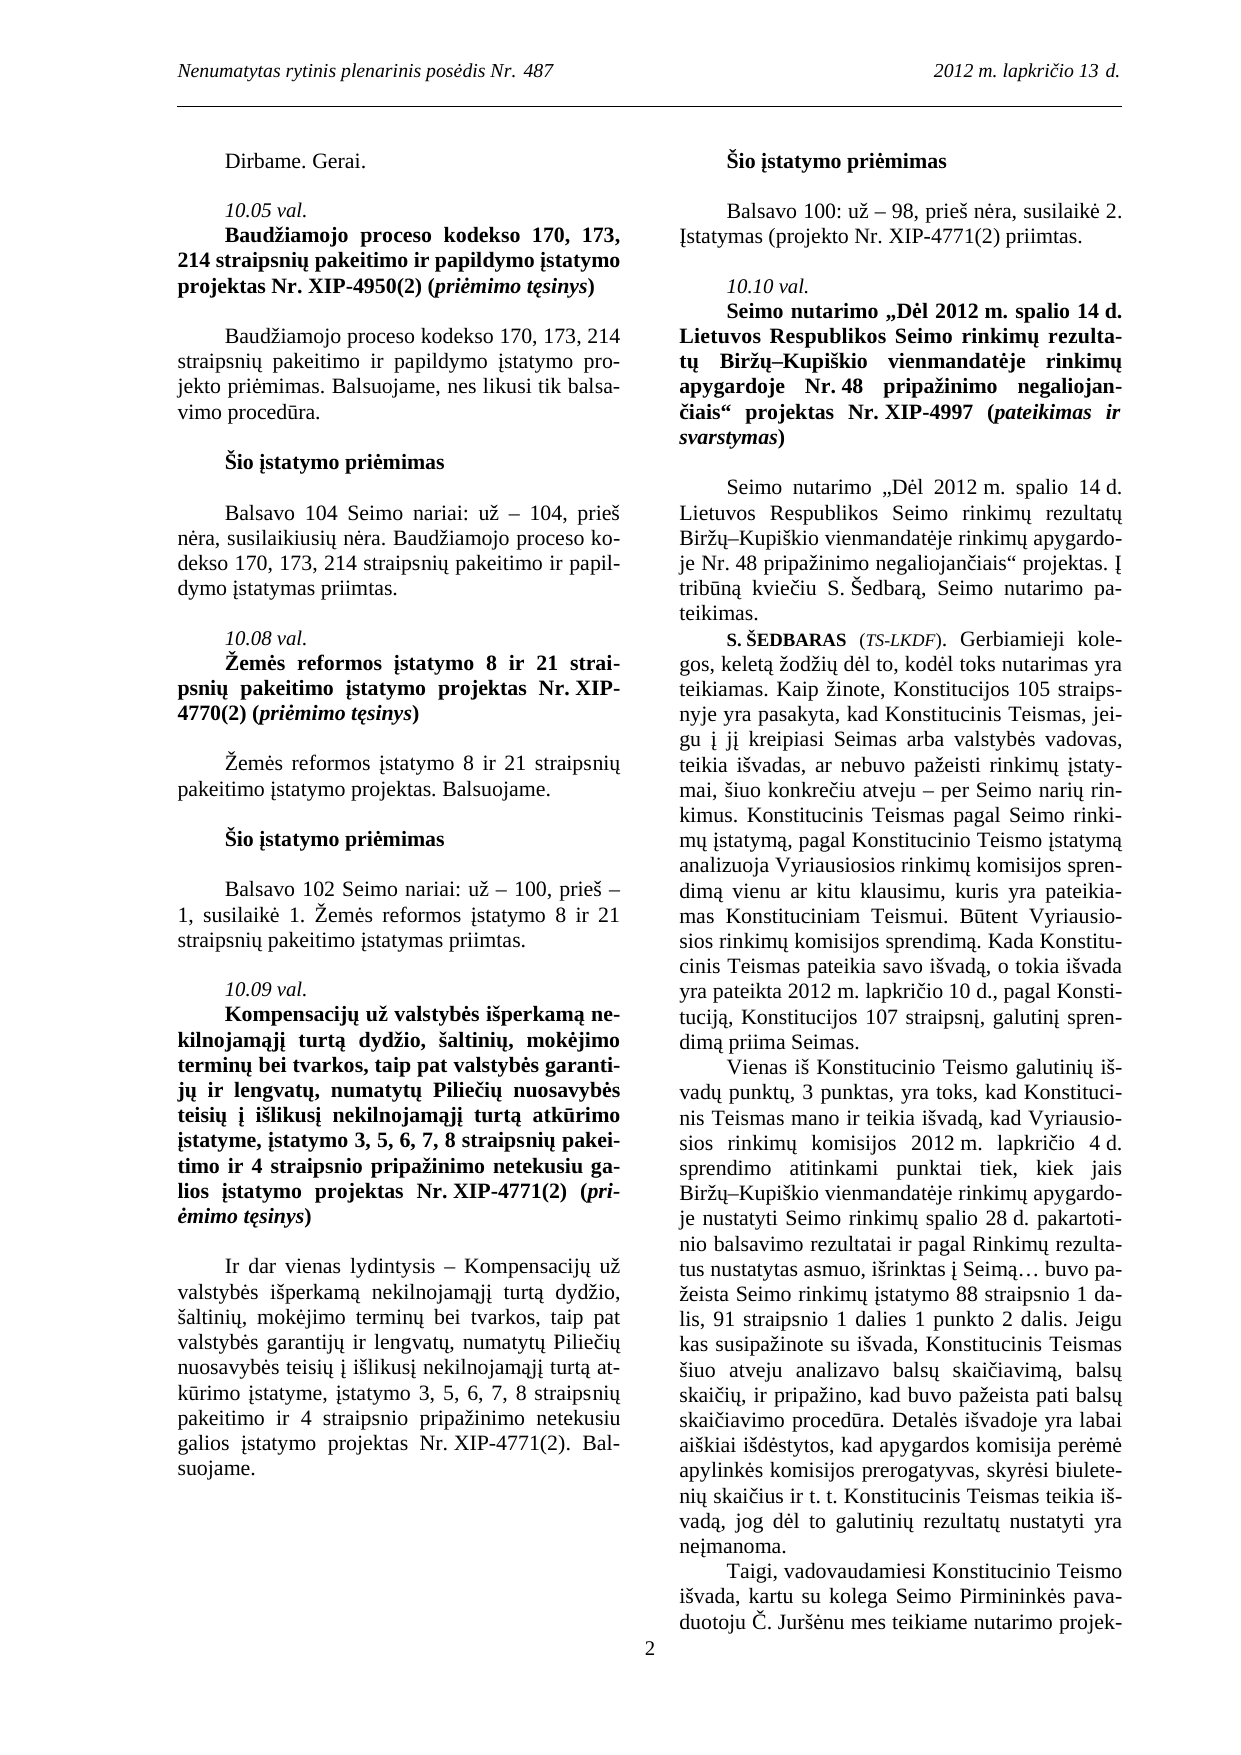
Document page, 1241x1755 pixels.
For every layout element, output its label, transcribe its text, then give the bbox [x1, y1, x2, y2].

text Šio įsta­ty­mo pri­ėmi­mas [177, 449, 620, 474]
text Bal­sa­vo 100: už – 98, prieš nė­ra, su­si­lai­kė 2. Įsta­ty­mas (pro­jek­to Nr. XIP-4771(2) pri­im­tas. [679, 198, 1122, 248]
text Kom­pen­sa­ci­jų už vals­ty­bės iš­per­ka­mą ne­kil­no­ja­mą­jį tur­tą dy­džio, šal­ti­nių, mo­kė­ji­mo ter­mi­nų bei tvar­kos, taip pat vals­ty­bės ga­ran­ti­jų ir leng­va­tų, nu­ma­ty­tų Pi­lie­čių nuo­sa­vy­bės tei­sių į iš­li­ku­sį ne­kil­no­ja­mą­jį tur­tą at­kū­ri­mo įsta­ty­me, įsta­ty­mo 3, 5, 6, 7, 8 straips­nių pa­kei­ti­mo ir 4 straips­nio pri­pa­ži­ni­mo ne­te­ku­siu ga­lios įsta­ty­mo pro­jek­tas Nr. XIP-4771(2) (pri­ėmi­mo tę­si­nys) [177, 1001, 620, 1228]
text Sei­mo nu­ta­ri­mo „Dėl 2012 m. spa­lio 14 d. Lie­tu­vos Res­pub­li­kos Sei­mo rin­ki­mų re­zul­ta­tų Biržų–Kupiškio vien­man­da­tė­je rin­ki­mų apy­gar­do­je Nr. 48 pri­pa­ži­ni­mo ne­ga­lio­jan­čiais“ pro­jek­tas Nr. XIP-4997 (pa­tei­ki­mas ir svar­stymas) [679, 298, 1122, 449]
text Tai­gi, va­do­vau­da­mie­si Kon­sti­tu­ci­nio Teis­mo iš­va­da, kar­tu su ko­le­ga Sei­mo Pir­mi­nin­kės pa­va­duo­to­ju Č. Jur­šė­nu mes tei­kia­me nu­ta­ri­mo pro­jek­ [679, 1558, 1122, 1634]
text Sei­mo nu­ta­ri­mo „Dėl 2012 m. spa­lio 14 d. Lie­tu­vos Res­pub­li­kos Sei­mo rin­ki­mų re­zul­ta­tų Biržų–Kupiškio vien­man­da­tė­je rin­ki­mų apy­gar­do­je Nr. 48 pri­pa­ži­ni­mo ne­ga­lio­jan­čiais“ projektas. Į tri­bū­ną kvie­čiu S. Šed­ba­rą, Sei­mo nu­ta­ri­mo pa­teiki­mas. [679, 474, 1122, 626]
text S. ŠEDBARAS (TS-LKDF). Ger­bia­mie­ji ko­le­gos, ke­le­tą žo­džių dėl to, ko­dėl toks nu­ta­ri­mas yra tei­kia­mas. Kaip ži­no­te, Kon­sti­tu­ci­jos 105 straips­ny­je yra pa­sa­ky­ta, kad Kon­sti­tu­ci­nis Teis­mas, jei­gu į jį krei­pia­si Sei­mas ar­ba vals­ty­bės va­do­vas, tei­kia iš­va­das, ar ne­bu­vo pa­žeis­ti rin­ki­mų įsta­ty­mai, šiuo kon­kre­čiu at­ve­ju – per Sei­mo na­rių rin­ki­mus. Kon­sti­tu­ci­nis Teis­mas pa­gal Sei­mo rin­ki­mų įsta­ty­mą, pa­gal Kon­sti­tu­ci­nio Teis­mo įsta­ty­mą ana­li­zuo­ja Vy­riau­sio­sios rin­ki­mų ko­mi­si­jos spren­di­mą vie­nu ar ki­tu klau­si­mu, ku­ris yra pa­tei­kia­mas Kon­sti­tu­ci­niam Teis­mui. Bū­tent Vy­riau­sio­sios rin­ki­mų ko­mi­si­jos spren­di­mą. Ka­da Kon­sti­tu­ci­nis Teis­mas pa­tei­kia sa­vo iš­va­dą, o to­kia iš­va­da yra pa­teik­ta 2012 m. lap­kri­čio 10 d., pa­gal Kon­sti­tu­ci­ją, Kon­sti­tu­ci­jos 107 straips­nį, ga­lu­ti­nį spren­di­mą pri­ima Sei­mas. [679, 626, 1122, 1054]
text Bal­sa­vo 102 Sei­mo na­riai: už – 100, prieš – 1, su­si­lai­kė 1. Že­mės re­for­mos įsta­ty­mo 8 ir 21 straips­nių pa­kei­ti­mo įsta­ty­mas pri­im­tas. [177, 876, 620, 952]
text Bal­sa­vo 104 Sei­mo na­riai: už – 104, prieš nė­ra, su­si­lai­kiu­sių nė­ra. Bau­džia­mo­jo pro­ce­so ko­dek­so 170, 173, 214 straips­nių pa­kei­ti­mo ir pa­pil­dy­mo įsta­ty­mas pri­im­tas. [177, 499, 620, 600]
text 10.05 val. [224, 198, 620, 222]
text Dir­ba­me. Ge­rai. [177, 148, 620, 173]
text 10.09 val. [224, 977, 620, 1001]
text Šio įsta­ty­mo pri­ėmi­mas [177, 826, 620, 851]
text Ž­e­mės re­for­mos įsta­ty­mo 8 ir 21 strai­psnių pa­kei­ti­mo įsta­ty­mo pro­jek­tas Nr. XIP-4770(2) (pri­ėmi­mo tę­si­nys) [177, 649, 620, 725]
text Že­mės re­for­mos įsta­ty­mo 8 ir 21 straips­nių pa­kei­ti­mo įsta­ty­mo pro­jek­tas. Bal­suo­ja­me. [177, 750, 620, 801]
text Vie­nas iš Kon­sti­tu­ci­nio Teis­mo ga­lu­ti­nių iš­va­dų punk­tų, 3 punk­tas, yra toks, kad Kon­sti­tu­ci­nis Teis­mas ma­no ir tei­kia iš­va­dą, kad Vy­riau­sio­sios rin­ki­mų ko­mi­si­jos 2012 m. lap­kri­čio 4 d. spren­di­mo ati­tin­ka­mi punk­tai tiek, kiek jais Biržų–Kupiškio vien­man­da­tė­je rin­ki­mų apy­gar­do­je nu­sta­ty­ti Sei­mo rin­ki­mų spa­lio 28 d. pa­kar­to­ti­nio bal­sa­vi­mo re­zul­ta­tai ir pa­gal Rin­ki­mų re­zul­ta­tus nu­sta­ty­tas as­muo, iš­rink­tas į Sei­mą… bu­vo pa­žeis­ta Sei­mo rin­ki­mų įsta­ty­mo 88 straips­nio 1 da­lis, 91 straips­nio 1 da­lies 1 punk­to 2 da­lis. Jei­gu kas su­si­pa­ži­no­te su iš­va­da, Kon­sti­tu­ci­nis Teis­mas šiuo at­ve­ju ana­li­za­vo bal­sų skai­čia­vi­mą, bal­sų skai­čių, ir pri­pa­ži­no, kad bu­vo pa­žeis­ta pa­ti bal­sų skai­čia­vi­mo pro­ce­dū­ra. De­ta­lės iš­va­do­je yra la­bai aiš­kiai iš­dės­ty­tos, kad apy­gar­dos ko­mi­si­ja pe­rė­mė apy­lin­kės ko­mi­si­jos pre­ro­ga­ty­vas, sky­rė­si biu­le­te­nių skai­čius ir t. t. Kon­sti­tu­ci­nis Teis­mas tei­kia iš­va­dą, jog dėl to ga­lu­ti­nių re­zul­ta­tų nu­sta­ty­ti yra ne­įma­no­ma. [679, 1054, 1122, 1558]
text Bau­džia­mo­jo pro­ce­so ko­dek­so 170, 173, 214 straips­nių pa­kei­ti­mo ir pa­pil­dy­mo įsta­ty­mo pro­jek­to pri­ėmi­mas. Bal­suo­ja­me, nes li­ku­si tik bal­sa­vi­mo pro­ce­dū­ra. [177, 323, 620, 424]
text 10.10 val. [726, 274, 1122, 298]
text 10.08 val. [224, 626, 620, 649]
text Ir dar vie­nas ly­din­ty­sis – Kom­pen­sa­ci­jų už vals­ty­bės iš­per­ka­mą ne­kil­no­ja­mą­jį tur­tą dy­džio, šal­ti­nių, mo­kė­ji­mo ter­mi­nų bei tvar­kos, taip pat vals­ty­bės ga­ran­ti­jų ir leng­va­tų, nu­ma­ty­tų Pi­lie­čių nuo­sa­vy­bės tei­sių į iš­li­ku­sį ne­kil­no­ja­mą­jį tur­tą at­kū­ri­mo įsta­ty­me, įsta­ty­mo 3, 5, 6, 7, 8 straips­nių pa­kei­ti­mo ir 4 straips­nio pri­pa­ži­ni­mo ne­te­ku­siu ga­lios įsta­ty­mo pro­jek­tas Nr. XIP-4771(2). Bal­suo­ja­me. [177, 1253, 620, 1480]
text Šio įsta­ty­mo pri­ėmi­mas [679, 148, 1122, 173]
text Bau­džia­mo­jo pro­ce­so ko­dek­so 170, 173, 214 straips­nių pa­kei­ti­mo ir pa­pil­dy­mo įsta­ty­mo pro­jek­tas Nr. XIP-4950(2) (pri­ėmi­mo tę­si­nys) [177, 222, 620, 298]
